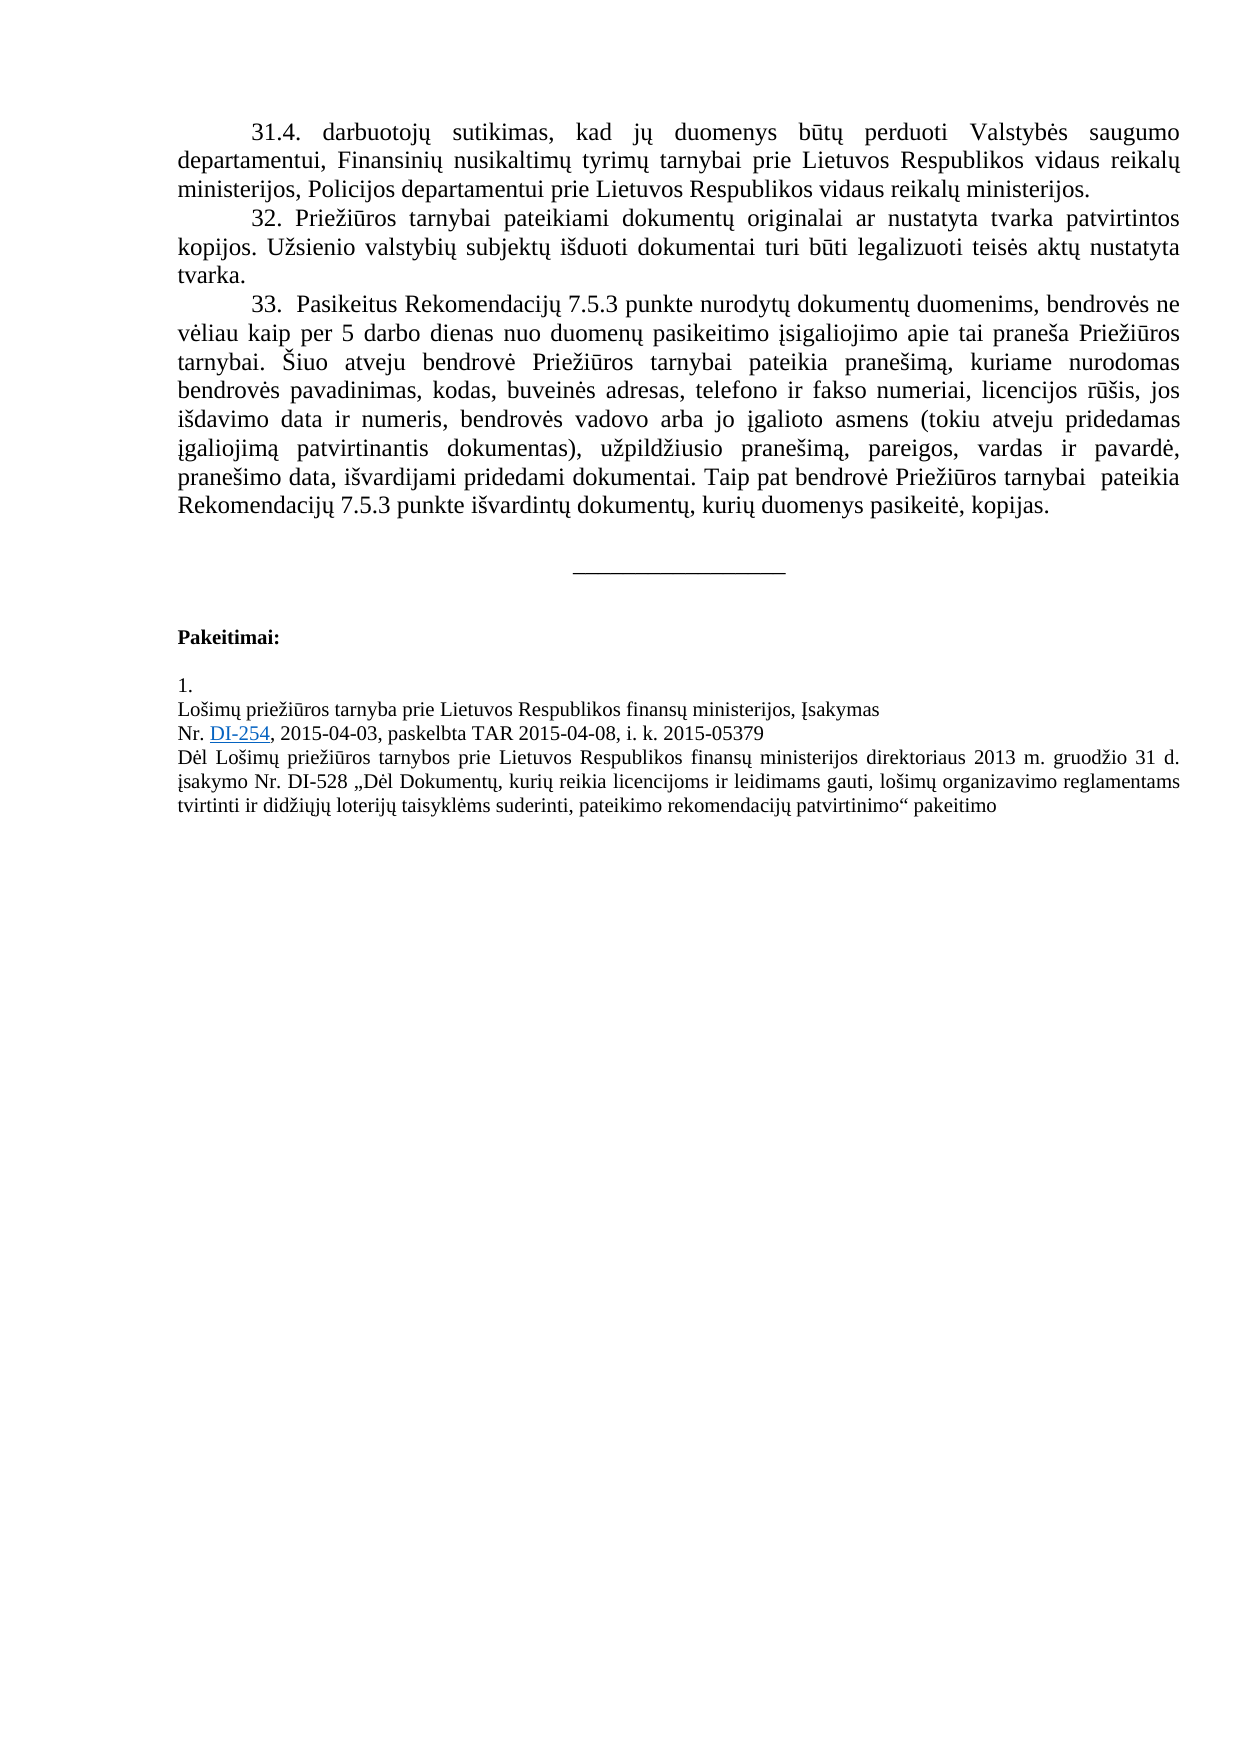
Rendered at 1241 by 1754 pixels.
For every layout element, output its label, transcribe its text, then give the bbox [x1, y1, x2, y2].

text _________________ [177, 548, 1181, 577]
text Pakeitimai: [177, 625, 1181, 649]
text 33. Pasikeitus Rekomendacijų 7.5.3 punkte nurodytų dokumentų duomenims, bendrovės ne vėliau kaip per 5 darbo dienas nuo duomenų pasikeitimo įsigaliojimo apie tai praneša Priežiūros tarnybai. Šiuo atveju bendrovė Priežiūros tarnybai pateikia pranešimą, kuriame nurodomas bendrovės pavadinimas, kodas, buveinės adresas, telefono ir fakso numeriai, licencijos rūšis, jos išdavimo data ir numeris, bendrovės vadovo arba jo įgalioto asmens (tokiu atveju pridedamas įgaliojimą patvirtinantis dokumentas), užpildžiusio pranešimą, pareigos, vardas ir pavardė, pranešimo data, išvardijami pridedami dokumentai. Taip pat bendrovė Priežiūros tarnybai pateikia Rekomendacijų 7.5.3 punkte išvardintų dokumentų, kurių duomenys pasikeitė, kopijas. [177, 289, 1181, 519]
text 1. [177, 673, 1181, 697]
text 31.4. darbuotojų sutikimas, kad jų duomenys būtų perduoti Valstybės saugumo departamentui, Finansinių nusikaltimų tyrimų tarnybai prie Lietuvos Respublikos vidaus reikalų ministerijos, Policijos departamentui prie Lietuvos Respublikos vidaus reikalų ministerijos. [177, 117, 1181, 203]
text Dėl Lošimų priežiūros tarnybos prie Lietuvos Respublikos finansų ministerijos direktoriaus 2013 m. gruodžio 31 d. įsakymo Nr. DI-528 „Dėl Dokumentų, kurių reikia licencijoms ir leidimams gauti, lošimų organizavimo reglamentams tvirtinti ir didžiųjų loterijų taisyklėms suderinti, pateikimo rekomendacijų patvirtinimo“ pakeitimo [177, 745, 1181, 817]
text 32. Priežiūros tarnybai pateikiami dokumentų originalai ar nustatyta tvarka patvirtintos kopijos. Užsienio valstybių subjektų išduoti dokumentai turi būti legalizuoti teisės aktų nustatyta tvarka. [177, 203, 1181, 289]
text Lošimų priežiūros tarnyba prie Lietuvos Respublikos finansų ministerijos, Įsakymas [177, 697, 1181, 721]
text Nr. DI-254, 2015-04-03, paskelbta TAR 2015-04-08, i. k. 2015-05379 [177, 721, 1181, 745]
